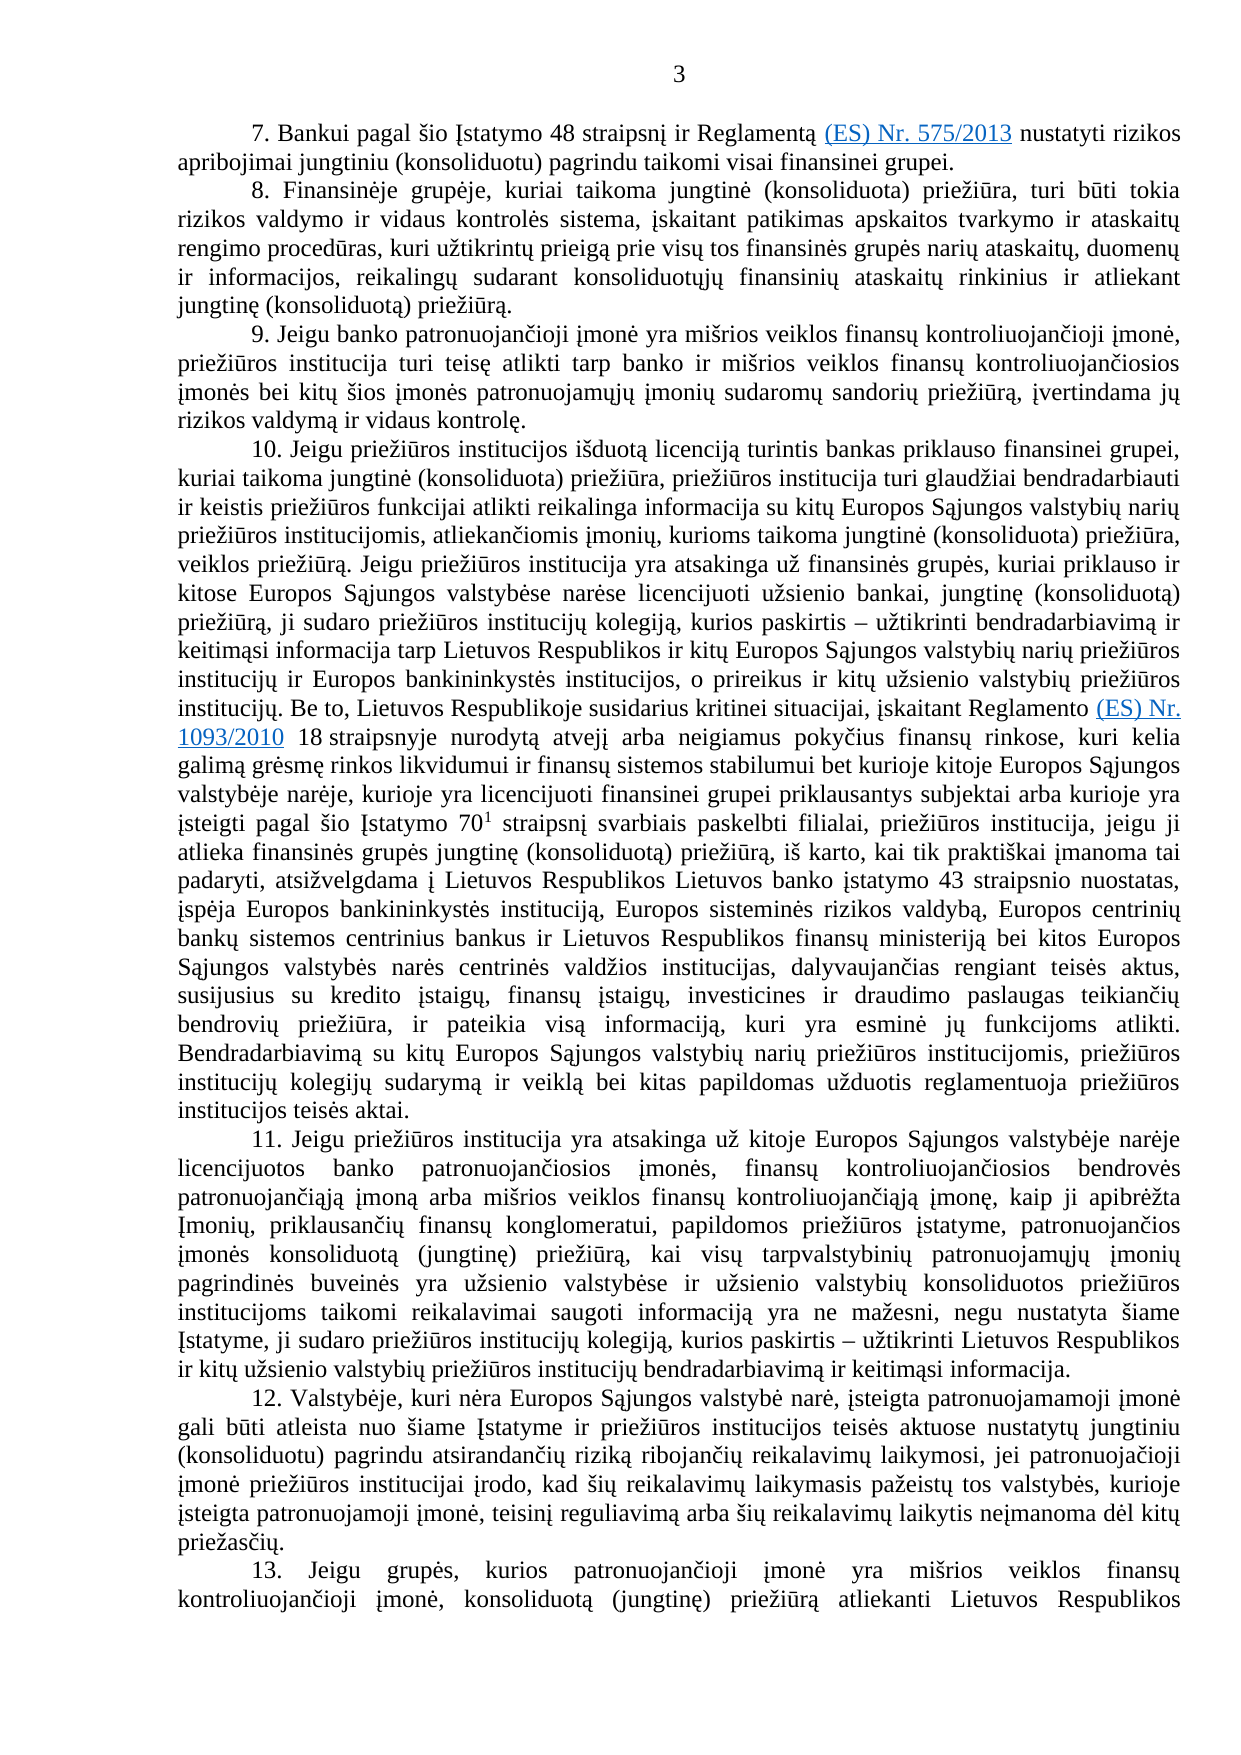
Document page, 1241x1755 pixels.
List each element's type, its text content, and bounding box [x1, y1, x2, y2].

text 8. Finansinėje grupėje, kuriai taikoma jungtinė (konsoliduota) priežiūra, turi būti tokia rizikos valdymo ir vidaus kontrolės sistema, įskaitant patikimas apskaitos tvarkymo ir ataskaitų rengimo procedūras, kuri užtikrintų prieigą prie visų tos finansinės grupės narių ataskaitų, duomenų ir informacijos, reikalingų sudarant konsoliduotųjų finansinių ataskaitų rinkinius ir atliekant jungtinę (konsoliduotą) priežiūrą. [177, 176, 1181, 319]
text 11. Jeigu priežiūros institucija yra atsakinga už kitoje Europos Sąjungos valstybėje narėje licencijuotos banko patronuojančiosios įmonės, finansų kontroliuojančiosios bendrovės patronuojančiąją įmoną arba mišrios veiklos finansų kontroliuojančiąją įmonę, kaip ji apibrėžta Įmonių, priklausančių finansų konglomeratui, papildomos priežiūros įstatyme, patronuojančios įmonės konsoliduotą (jungtinę) priežiūrą, kai visų tarpvalstybinių patronuojamųjų įmonių pagrindinės buveinės yra užsienio valstybėse ir užsienio valstybių konsoliduotos priežiūros institucijoms taikomi reikalavimai saugoti informaciją yra ne mažesni, negu nustatyta šiame Įstatyme, ji sudaro priežiūros institucijų kolegiją, kurios paskirtis – užtikrinti Lietuvos Respublikos ir kitų užsienio valstybių priežiūros institucijų bendradarbiavimą ir keitimąsi informacija. [177, 1124, 1181, 1383]
text 9. Jeigu banko patronuojančioji įmonė yra mišrios veiklos finansų kontroliuojančioji įmonė, priežiūros institucija turi teisę atlikti tarp banko ir mišrios veiklos finansų kontroliuojančiosios įmonės bei kitų šios įmonės patronuojamųjų įmonių sudaromų sandorių priežiūrą, įvertindama jų rizikos valdymą ir vidaus kontrolę. [177, 319, 1181, 434]
text 10. Jeigu priežiūros institucijos išduotą licenciją turintis bankas priklauso finansinei grupei, kuriai taikoma jungtinė (konsoliduota) priežiūra, priežiūros institucija turi glaudžiai bendradarbiauti ir keistis priežiūros funkcijai atlikti reikalinga informacija su kitų Europos Sąjungos valstybių narių priežiūros institucijomis, atliekančiomis įmonių, kurioms taikoma jungtinė (konsoliduota) priežiūra, veiklos priežiūrą. Jeigu priežiūros institucija yra atsakinga už finansinės grupės, kuriai priklauso ir kitose Europos Sąjungos valstybėse narėse licencijuoti užsienio bankai, jungtinę (konsoliduotą) priežiūrą, ji sudaro priežiūros institucijų kolegiją, kurios paskirtis – užtikrinti bendradarbiavimą ir keitimąsi informacija tarp Lietuvos Respublikos ir kitų Europos Sąjungos valstybių narių priežiūros institucijų ir Europos bankininkystės institucijos, o prireikus ir kitų užsienio valstybių priežiūros institucijų. Be to, Lietuvos Respublikoje susidarius kritinei situacijai, įskaitant Reglamento (ES) Nr. 1093/2010 18 straipsnyje nurodytą atvejį arba neigiamus pokyčius finansų rinkose, kuri kelia galimą grėsmę rinkos likvidumui ir finansų sistemos stabilumui bet kurioje kitoje Europos Sąjungos valstybėje narėje, kurioje yra licencijuoti finansinei grupei priklausantys subjektai arba kurioje yra įsteigti pagal šio Įstatymo 701 straipsnį svarbiais paskelbti filialai, priežiūros institucija, jeigu ji atlieka finansinės grupės jungtinę (konsoliduotą) priežiūrą, iš karto, kai tik praktiškai įmanoma tai padaryti, atsižvelgdama į Lietuvos Respublikos Lietuvos banko įstatymo 43 straipsnio nuostatas, įspėja Europos bankininkystės instituciją, Europos sisteminės rizikos valdybą, Europos centrinių bankų sistemos centrinius bankus ir Lietuvos Respublikos finansų ministeriją bei kitos Europos Sąjungos valstybės narės centrinės valdžios institucijas, dalyvaujančias rengiant teisės aktus, susijusius su kredito įstaigų, finansų įstaigų, investicines ir draudimo paslaugas teikiančių bendrovių priežiūra, ir pateikia visą informaciją, kuri yra esminė jų funkcijoms atlikti. Bendradarbiavimą su kitų Europos Sąjungos valstybių narių priežiūros institucijomis, priežiūros institucijų kolegijų sudarymą ir veiklą bei kitas papildomas užduotis reglamentuoja priežiūros institucijos teisės aktai. [177, 434, 1181, 1124]
text 13. Jeigu grupės, kurios patronuojančioji įmonė yra mišrios veiklos finansų kontroliuojančioji įmonė, konsoliduotą (jungtinę) priežiūrą atliekanti Lietuvos Respublikos [177, 1556, 1181, 1613]
text 12. Valstybėje, kuri nėra Europos Sąjungos valstybė narė, įsteigta patronuojamamoji įmonė gali būti atleista nuo šiame Įstatyme ir priežiūros institucijos teisės aktuose nustatytų jungtiniu (konsoliduotu) pagrindu atsirandančių riziką ribojančių reikalavimų laikymosi, jei patronuojačioji įmonė priežiūros institucijai įrodo, kad šių reikalavimų laikymasis pažeistų tos valstybės, kurioje įsteigta patronuojamoji įmonė, teisinį reguliavimą arba šių reikalavimų laikytis neįmanoma dėl kitų priežasčių. [177, 1383, 1181, 1556]
text 7. Bankui pagal šio Įstatymo 48 straipsnį ir Reglamentą (ES) Nr. 575/2013 nustatyti rizikos apribojimai jungtiniu (konsoliduotu) pagrindu taikomi visai finansinei grupei. [177, 118, 1181, 176]
